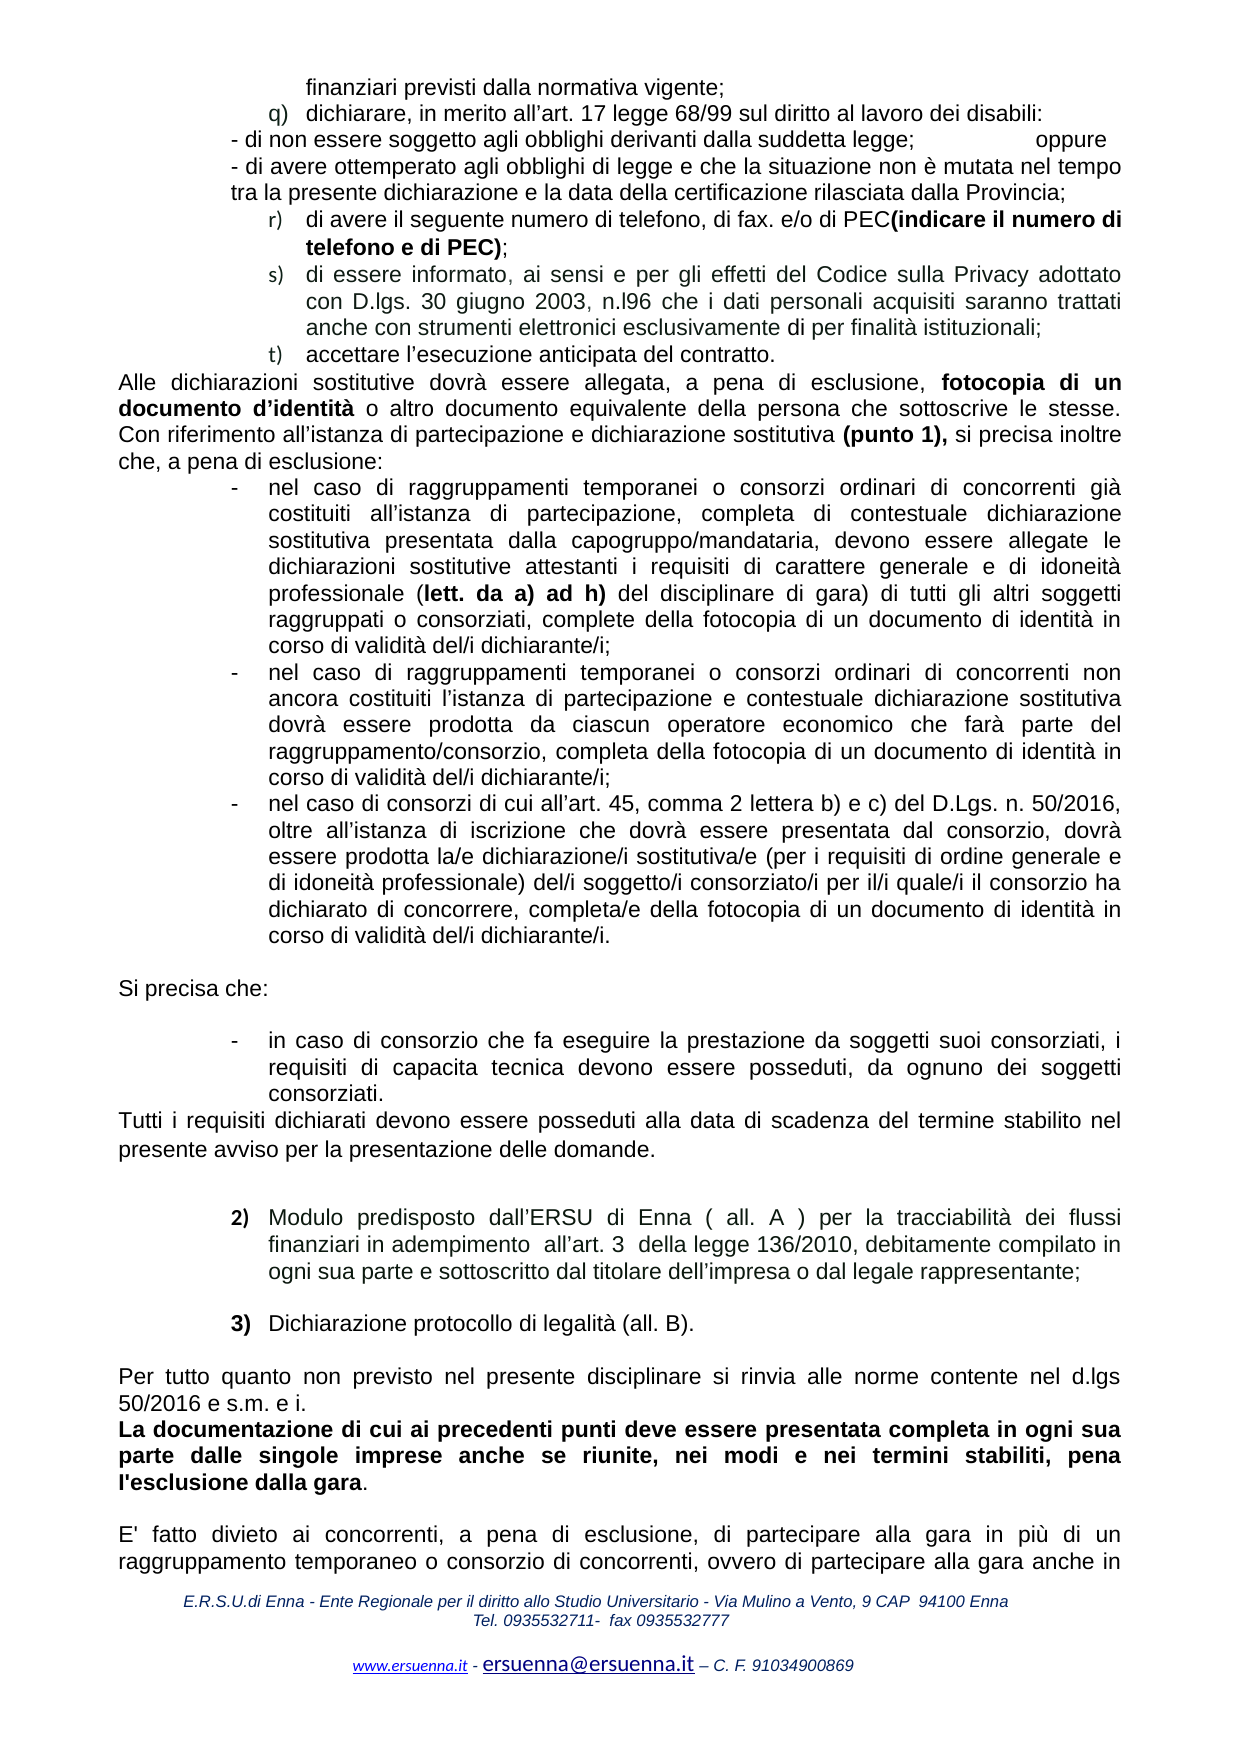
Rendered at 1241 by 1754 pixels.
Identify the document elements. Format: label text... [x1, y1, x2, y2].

list dichiarare, in merito all’art. 17 legge 68/99 sul diritto al lavoro dei disabili: [268, 100, 1122, 126]
text Tutti i requisiti dichiarati devono essere posseduti alla data di scadenza del termine stabilito nel presente avviso per la presentazione delle domande. [118, 1107, 1122, 1162]
list di avere il seguente numero di telefono, di fax. e/o di PEC(indicare il numero di telefono e di PEC); [268, 206, 1122, 260]
list - di non essere soggetto agli obblighi derivanti dalla suddetta legge; oppure [231, 126, 1122, 153]
list Alle dichiarazioni sostitutive dovrà essere allegata, a pena di esclusione, fotocopia di un documento d’identità o altro documento equivalente della persona che sottoscrive le stesse. Con riferimento all’istanza di partecipazione e dichiarazione sostitutiva (punto 1), si precisa inoltre che, a pena di esclusione: [118, 369, 1122, 474]
list di essere informato, ai sensi e per gli effetti del Codice sulla Privacy adottato con D.lgs. 30 giugno 2003, n.l96 che i dati personali acquisiti saranno trattati anche con strumenti elettronici esclusivamente di per finalità istituzionali; [268, 260, 1122, 341]
list in caso di consorzio che fa eseguire la prestazione da soggetti suoi consorziati, i requisiti di capacita tecnica devono essere posseduti, da ognuno dei soggetti consorziati. [231, 1027, 1122, 1107]
list Dichiarazione protocollo di legalità (all. B). [231, 1310, 1122, 1337]
text La documentazione di cui ai precedenti punti deve essere presentata completa in ogni sua parte dalle singole imprese anche se riunite, nei modi e nei termini stabiliti, pena I'esclusione dalla gara. [118, 1416, 1122, 1495]
list nel caso di consorzi di cui all’art. 45, comma 2 lettera b) e c) del D.Lgs. n. 50/2016, oltre all’istanza di iscrizione che dovrà essere presentata dal consorzio, dovrà essere prodotta la/e dichiarazione/i sostitutiva/e (per i requisiti di ordine generale e di idoneità professionale) del/i soggetto/i consorziato/i per il/i quale/i il consorzio ha dichiarato di concorrere, completa/e della fotocopia di un documento di identità in corso di validità del/i dichiarante/i. [231, 790, 1122, 948]
list finanziari previsti dalla normativa vigente; [268, 74, 1122, 100]
list Si precisa che: [118, 975, 1122, 1001]
list Per tutto quanto non previsto nel presente disciplinare si rinvia alle norme contente nel d.lgs 50/2016 e s.m. e i. [118, 1363, 1122, 1416]
list nel caso di raggruppamenti temporanei o consorzi ordinari di concorrenti già costituiti all’istanza di partecipazione, completa di contestuale dichiarazione sostitutiva presentata dalla capogruppo/mandataria, devono essere allegate le dichiarazioni sostitutive attestanti i requisiti di carattere generale e di idoneità professionale (lett. da a) ad h) del disciplinare di gara) di tutti gli altri soggetti raggruppati o consorziati, complete della fotocopia di un documento di identità in corso di validità del/i dichiarante/i; [231, 474, 1122, 658]
text E' fatto divieto ai concorrenti, a pena di esclusione, di partecipare alla gara in più di un raggruppamento temporaneo o consorzio di concorrenti, ovvero di partecipare alla gara anche in [118, 1521, 1122, 1574]
list accettare l’esecuzione anticipata del contratto. [268, 341, 1122, 369]
list Modulo predisposto dall’ERSU di Enna ( all. A ) per la tracciabilità dei flussi finanziari in adempimento all’art. 3 della legge 136/2010, debitamente compilato in ogni sua parte e sottoscritto dal titolare dell’impresa o dal legale rappresentante; [231, 1203, 1122, 1284]
list nel caso di raggruppamenti temporanei o consorzi ordinari di concorrenti non ancora costituiti l’istanza di partecipazione e contestuale dichiarazione sostitutiva dovrà essere prodotta da ciascun operatore economico che farà parte del raggruppamento/consorzio, completa della fotocopia di un documento di identità in corso di validità del/i dichiarante/i; [231, 658, 1122, 790]
list - di avere ottemperato agli obblighi di legge e che la situazione non è mutata nel tempo tra la presente dichiarazione e la data della certificazione rilasciata dalla Provincia; [231, 153, 1122, 206]
